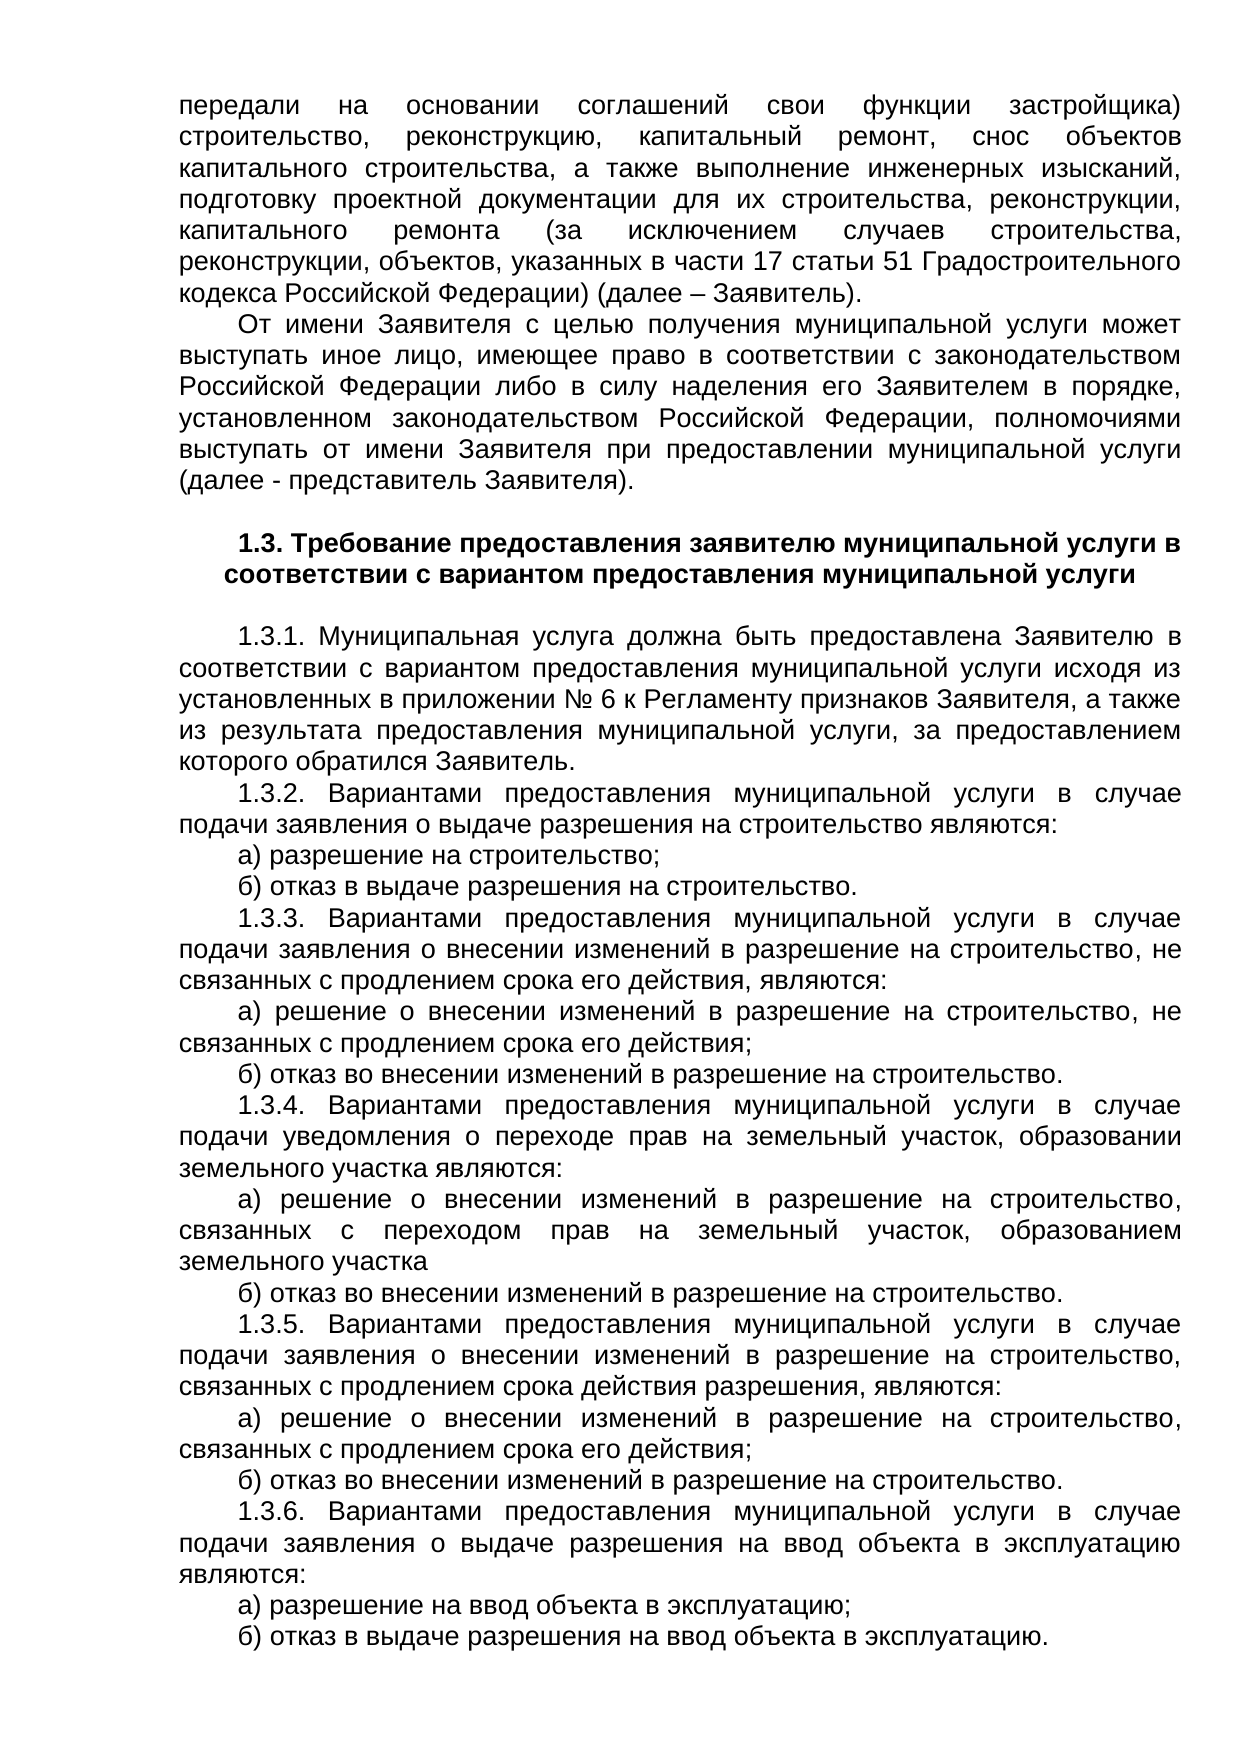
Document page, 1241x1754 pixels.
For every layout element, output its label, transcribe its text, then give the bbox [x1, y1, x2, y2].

text 1.3. Требование предоставления заявителю муниципальной услуги в соответствии с вариантом предоставления муниципальной услуги [178, 527, 1182, 589]
text 1.3.2. Вариантами предоставления муниципальной услуги в случае подачи заявления о выдаче разрешения на строительство являются: [178, 777, 1182, 839]
text б) отказ в выдаче разрешения на строительство. [178, 870, 1182, 902]
text 1.3.1. Муниципальная услуга должна быть предоставлена Заявителю в соответствии с вариантом предоставления муниципальной услуги исходя из установленных в приложении № 6 к Регламенту признаков Заявителя, а также из результата предоставления муниципальной услуги, за предоставлением которого обратился Заявитель. [178, 620, 1182, 777]
text 1.3.6. Вариантами предоставления муниципальной услуги в случае подачи заявления о выдаче разрешения на ввод объекта в эксплуатацию являются: [178, 1495, 1182, 1589]
text а) разрешение на ввод объекта в эксплуатацию; [178, 1589, 1182, 1620]
text а) решение о внесении изменений в разрешение на строительство, связанных с продлением срока его действия; [178, 1402, 1182, 1464]
text 1.3.5. Вариантами предоставления муниципальной услуги в случае подачи заявления о внесении изменений в разрешение на строительство, связанных с продлением срока действия разрешения, являются: [178, 1308, 1182, 1402]
text а) решение о внесении изменений в разрешение на строительство, связанных с переходом прав на земельный участок, образованием земельного участка [178, 1183, 1182, 1277]
text б) отказ во внесении изменений в разрешение на строительство. [178, 1277, 1182, 1308]
text а) разрешение на строительство; [178, 839, 1182, 870]
text б) отказ в выдаче разрешения на ввод объекта в эксплуатацию. [178, 1620, 1182, 1652]
text б) отказ во внесении изменений в разрешение на строительство. [178, 1464, 1182, 1495]
text а) решение о внесении изменений в разрешение на строительство, не связанных с продлением срока его действия; [178, 995, 1182, 1058]
text 1.3.4. Вариантами предоставления муниципальной услуги в случае подачи уведомления о переходе прав на земельный участок, образовании земельного участка являются: [178, 1089, 1182, 1183]
text б) отказ во внесении изменений в разрешение на строительство. [178, 1058, 1182, 1089]
text 1.3.3. Вариантами предоставления муниципальной услуги в случае подачи заявления о внесении изменений в разрешение на строительство, не связанных с продлением срока его действия, являются: [178, 902, 1182, 995]
text передали на основании соглашений свои функции застройщика) строительство, реконструкцию, капитальный ремонт, снос объектов капитального строительства, а также выполнение инженерных изысканий, подготовку проектной документации для их строительства, реконструкции, капитального ремонта (за исключением случаев строительства, реконструкции, объектов, указанных в части 17 статьи 51 Градостроительного кодекса Российской Федерации) (далее – Заявитель). [178, 89, 1182, 308]
text От имени Заявителя с целью получения муниципальной услуги может выступать иное лицо, имеющее право в соответствии с законодательством Российской Федерации либо в силу наделения его Заявителем в порядке, установленном законодательством Российской Федерации, полномочиями выступать от имени Заявителя при предоставлении муниципальной услуги (далее - представитель Заявителя). [178, 308, 1182, 495]
